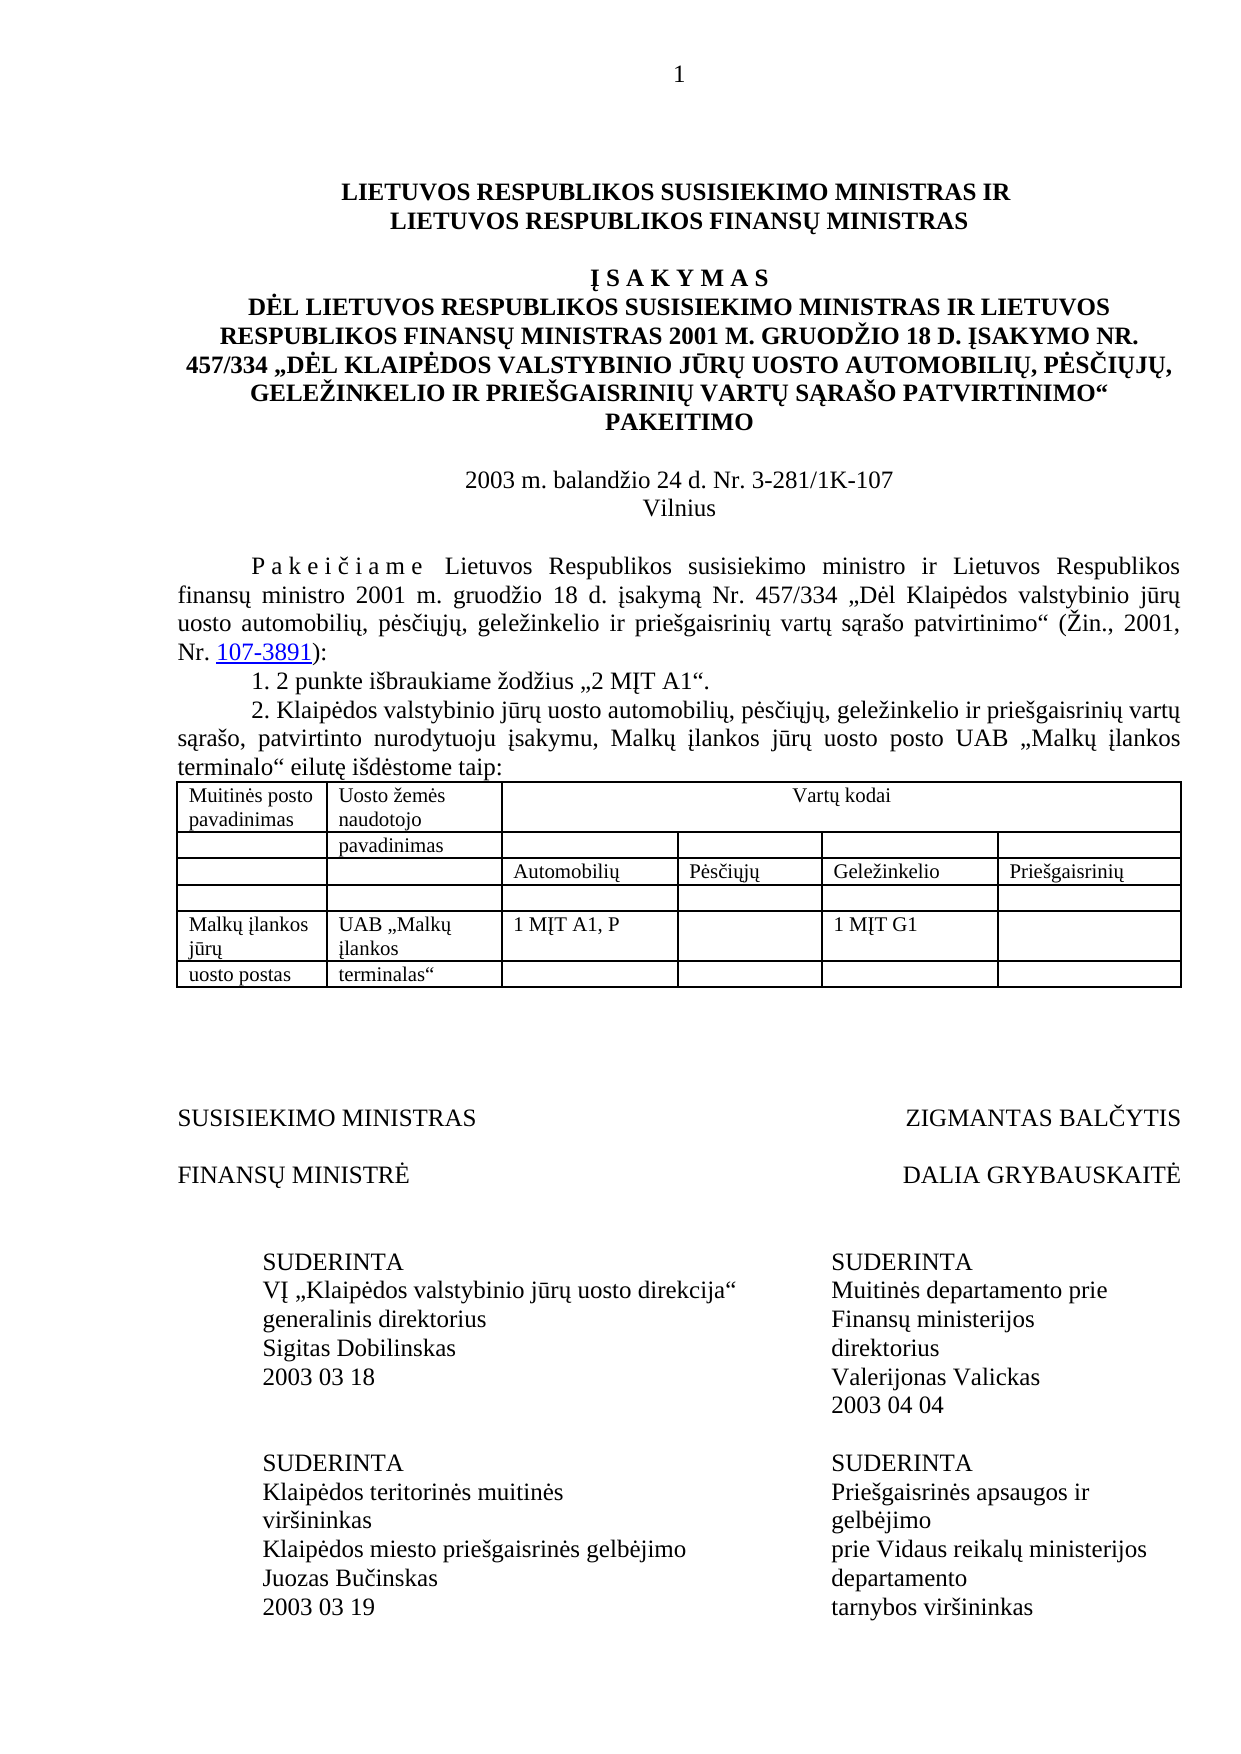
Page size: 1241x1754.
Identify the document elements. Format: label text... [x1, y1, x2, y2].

table_cell [999, 886, 1180, 909]
table_cell Muitinės departamento prie [820, 1276, 1204, 1304]
table_cell Geležinkelio [823, 859, 997, 883]
table_header SUDERINTA [177, 1448, 820, 1477]
table_cell Automobilių [503, 859, 677, 883]
table_cell 1 MĮT G1 [823, 912, 997, 960]
table_cell [328, 859, 501, 883]
table_cell [178, 833, 326, 857]
table_cell prie Vidaus reikalų ministerijos [820, 1534, 1204, 1563]
table_cell generalinis direktorius [177, 1304, 820, 1333]
table_cell [503, 886, 677, 909]
table_cell viršininkas [177, 1506, 820, 1534]
table_cell [178, 886, 326, 909]
table_cell direktorius [820, 1333, 1204, 1362]
table_cell Valerijonas Valickas [820, 1362, 1204, 1391]
text Į S A K Y M A S [177, 263, 1181, 292]
table_cell Sigitas Dobilinskas [177, 1333, 820, 1362]
table_header Muitinės posto pavadinimas [178, 783, 326, 831]
text LIETUVOS RESPUBLIKOS FINANSŲ MINISTRAS [177, 206, 1181, 235]
table_cell [679, 912, 821, 960]
text Vilnius [177, 493, 1181, 522]
table_cell terminalas“ [328, 962, 501, 986]
table_cell [503, 962, 677, 986]
table_header Vartų kodai [503, 783, 1180, 831]
text 1. 2 punkte išbraukiame žodžius „2 MĮT A1“. [177, 666, 1181, 695]
table_cell VĮ „Klaipėdos valstybinio jūrų uosto direkcija“ [177, 1276, 820, 1304]
table_cell [679, 962, 821, 986]
table_cell [679, 833, 821, 857]
table_cell [823, 833, 997, 857]
table_cell Klaipėdos teritorinės muitinės [177, 1477, 820, 1506]
table_cell UAB „Malkų įlankos [328, 912, 501, 960]
table_cell [823, 886, 997, 909]
table_cell uosto postas [178, 962, 326, 986]
table_cell [328, 886, 501, 909]
table_cell Finansų ministerijos [820, 1304, 1204, 1333]
table_header SUDERINTA [820, 1448, 1204, 1477]
table_cell [823, 962, 997, 986]
table_cell [999, 962, 1180, 986]
table_header SUDERINTA [820, 1247, 1204, 1276]
text Pakeičiame Lietuvos Respublikos susisiekimo ministro ir Lietuvos Respublikos finansų ministro 2001 m. gruodžio 18 d. įsakymą Nr. 457/334 „Dėl Klaipėdos valstybinio jūrų uosto automobilių, pėsčiųjų, geležinkelio ir priešgaisrinių vartų sąrašo patvirtinimo“ (Žin., 2001, Nr. 107-3891): [177, 551, 1181, 666]
table_cell [679, 886, 821, 909]
table_cell [503, 833, 677, 857]
table_cell Juozas Bučinskas [177, 1563, 820, 1592]
table_cell [177, 1391, 820, 1419]
table_cell Pėsčiųjų [679, 859, 821, 883]
table_cell 2003 03 18 [177, 1362, 820, 1391]
table_cell 1 MĮT A1, P [503, 912, 677, 960]
table_header Uosto žemės naudotojo [328, 783, 501, 831]
table_cell gelbėjimo [820, 1506, 1204, 1534]
text FINANSŲ MINISTRĖ DALIA GRYBAUSKAITĖ [177, 1161, 1181, 1189]
table_cell [999, 833, 1180, 857]
table_cell [178, 859, 326, 883]
table_cell Priešgaisrinių [999, 859, 1180, 883]
table_cell pavadinimas [328, 833, 501, 857]
table_cell 2003 03 19 [177, 1592, 820, 1621]
table_cell 2003 04 04 [820, 1391, 1204, 1419]
table_header SUDERINTA [177, 1247, 820, 1276]
table_cell Klaipėdos miesto priešgaisrinės gelbėjimo [177, 1534, 820, 1563]
table_cell [999, 912, 1180, 960]
table_cell tarnybos viršininkas [820, 1592, 1204, 1621]
text SUSISIEKIMO MINISTRAS ZIGMANTAS BALČYTIS [177, 1103, 1181, 1132]
text DĖL LIETUVOS RESPUBLIKOS SUSISIEKIMO MINISTRAS IR LIETUVOS RESPUBLIKOS FINANSŲ MINISTRAS 2001 M. GRUODŽIO 18 D. ĮSAKYMO NR. 457/334 „DĖL KLAIPĖDOS VALSTYBINIO JŪRŲ UOSTO AUTOMOBILIŲ, PĖSČIŲJŲ, GELEŽINKELIO IR PRIEŠGAISRINIŲ VARTŲ SĄRAŠO PATVIRTINIMO“ PAKEITIMO [177, 292, 1181, 436]
text LIETUVOS RESPUBLIKOS SUSISIEKIMO MINISTRAS IR [177, 177, 1181, 206]
table_cell Malkų įlankos jūrų [178, 912, 326, 960]
table_cell departamento [820, 1563, 1204, 1592]
table_cell Priešgaisrinės apsaugos ir [820, 1477, 1204, 1506]
text 2. Klaipėdos valstybinio jūrų uosto automobilių, pėsčiųjų, geležinkelio ir priešgaisrinių vartų sąrašo, patvirtinto nurodytuoju įsakymu, Malkų įlankos jūrų uosto posto UAB „Malkų įlankos terminalo“ eilutę išdėstome taip: [177, 695, 1181, 781]
text 2003 m. balandžio 24 d. Nr. 3-281/1K-107 [177, 465, 1181, 493]
